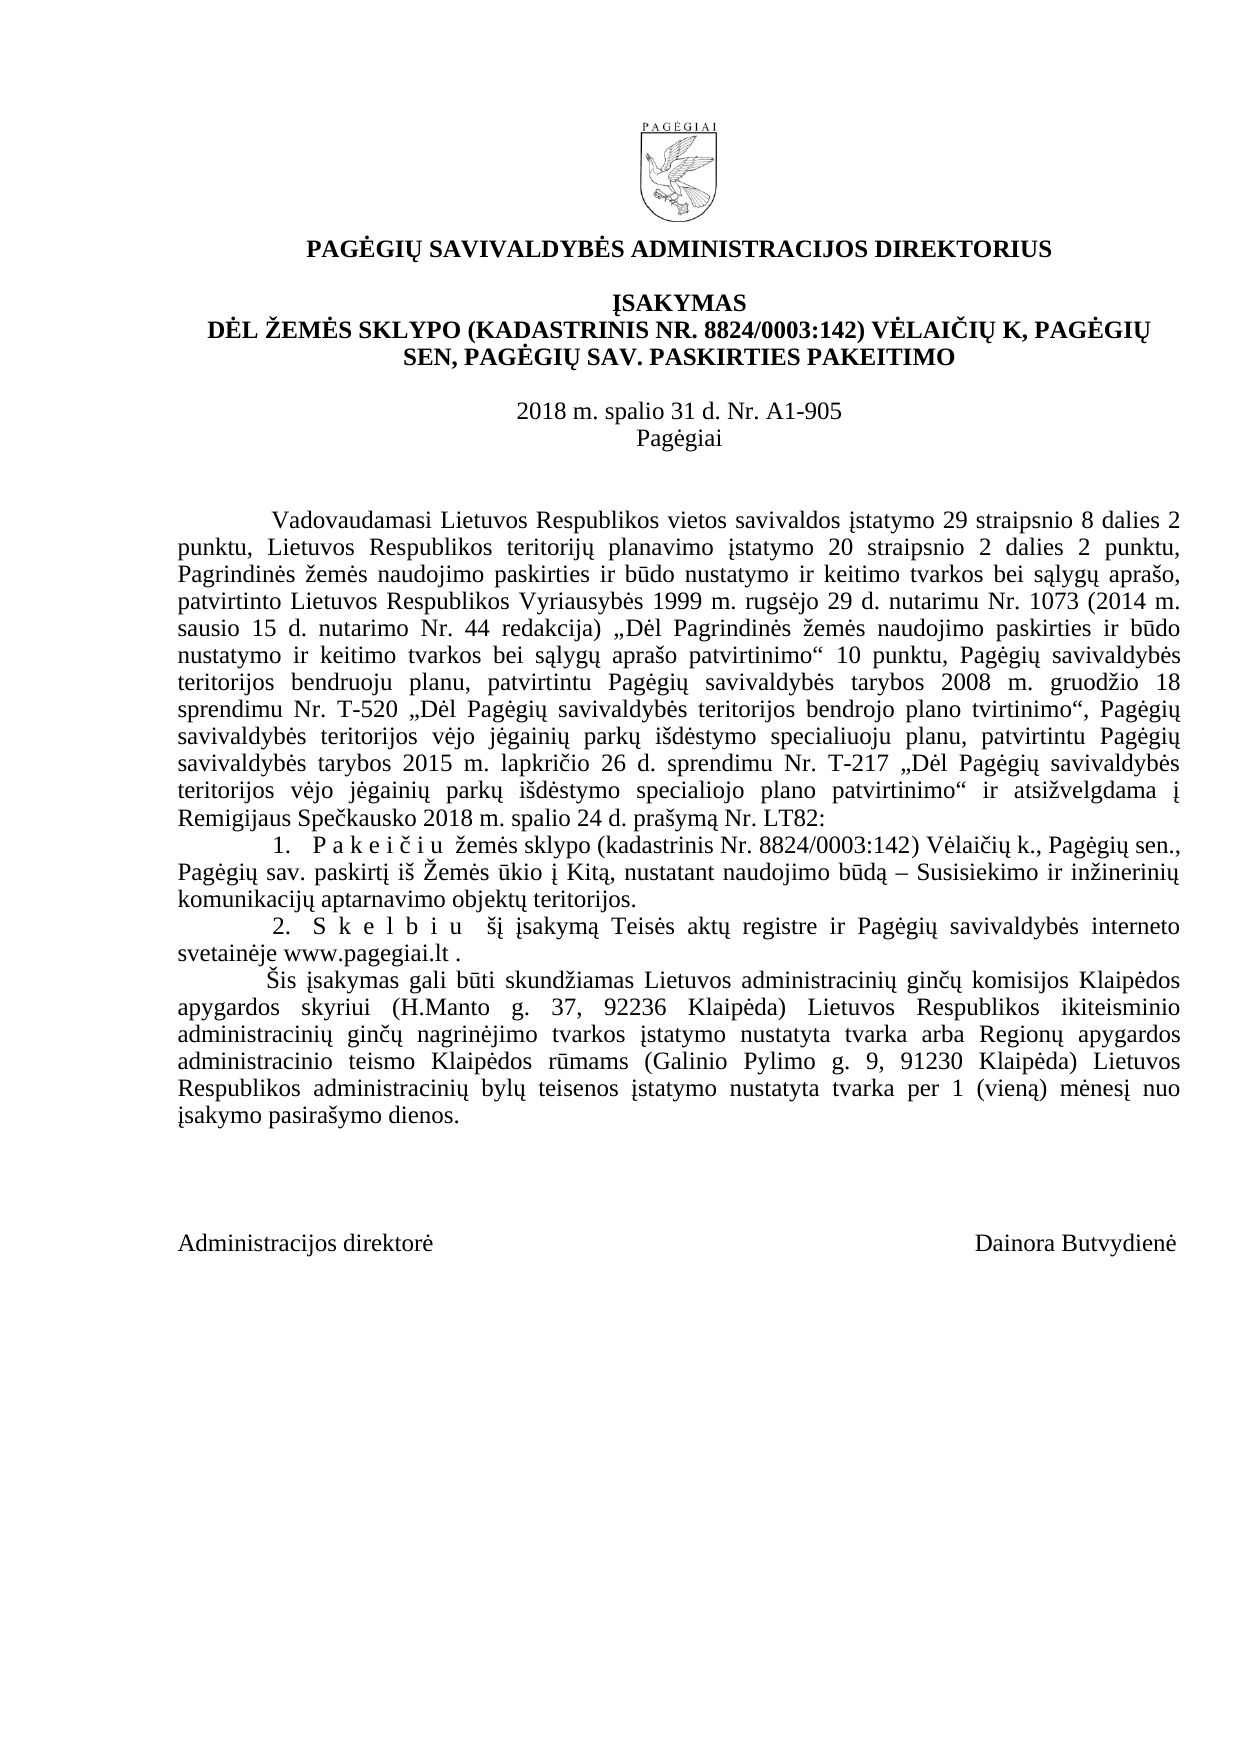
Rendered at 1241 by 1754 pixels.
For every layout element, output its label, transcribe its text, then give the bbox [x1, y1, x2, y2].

text Pagėgiai [177, 425, 1181, 452]
text DĖL ŽEMĖS SKLYPO (KADASTRINIS NR. 8824/0003:142) VĖLAIČIŲ K, PAGĖGIŲ SEN, PAGĖGIŲ SAV. PASKIRTIES PAKEITIMO [177, 317, 1181, 371]
text PAGĖGIŲ SAVIVALDYBĖS ADMINISTRACIJOS DIREKTORIUS [177, 236, 1181, 263]
text 2018 m. spalio 31 d. Nr. A1-905 [177, 398, 1181, 425]
text Administracijos direktorė Dainora Butvydienė [177, 1228, 1181, 1257]
text 1. P a k e i č i u žemės sklypo (kadastrinis Nr. 8824/0003:142) Vėlaičių k., Pagėgių sen., Pagėgių sav. paskirtį iš Žemės ūkio į Kitą, nustatant naudojimo būdą – Susisiekimo ir inžinerinių komunikacijų aptarnavimo objektų teritorijos. [177, 831, 1181, 913]
text Vadovaudamasi Lietuvos Respublikos vietos savivaldos įstatymo 29 straipsnio 8 dalies 2 punktu, Lietuvos Respublikos teritorijų planavimo įstatymo 20 straipsnio 2 dalies 2 punktu, Pagrindinės žemės naudojimo paskirties ir būdo nustatymo ir keitimo tvarkos bei sąlygų aprašo, patvirtinto Lietuvos Respublikos Vyriausybės 1999 m. rugsėjo 29 d. nutarimu Nr. 1073 (2014 m. sausio 15 d. nutarimo Nr. 44 redakcija) „Dėl Pagrindinės žemės naudojimo paskirties ir būdo nustatymo ir keitimo tvarkos bei sąlygų aprašo patvirtinimo“ 10 punktu, Pagėgių savivaldybės teritorijos bendruoju planu, patvirtintu Pagėgių savivaldybės tarybos 2008 m. gruodžio 18 sprendimu Nr. T-520 „Dėl Pagėgių savivaldybės teritorijos bendrojo plano tvirtinimo“, Pagėgių savivaldybės teritorijos vėjo jėgainių parkų išdėstymo specialiuoju planu, patvirtintu Pagėgių savivaldybės tarybos 2015 m. lapkričio 26 d. sprendimu Nr. T-217 „Dėl Pagėgių savivaldybės teritorijos vėjo jėgainių parkų išdėstymo specialiojo plano patvirtinimo“ ir atsižvelgdama į Remigijaus Spečkausko 2018 m. spalio 24 d. prašymą Nr. LT82: [177, 506, 1181, 831]
text Šis įsakymas gali būti skundžiamas Lietuvos administracinių ginčų komisijos Klaipėdos apygardos skyriui (H.Manto g. 37, 92236 Klaipėda) Lietuvos Respublikos ikiteisminio administracinių ginčų nagrinėjimo tvarkos įstatymo nustatyta tvarka arba Regionų apygardos administracinio teismo Klaipėdos rūmams (Galinio Pylimo g. 9, 91230 Klaipėda) Lietuvos Respublikos administracinių bylų teisenos įstatymo nustatyta tvarka per 1 (vieną) mėnesį nuo įsakymo pasirašymo dienos. [177, 967, 1181, 1129]
text ĮSAKYMAS [177, 290, 1181, 317]
text 2. S k e l b i u šį įsakymą Teisės aktų registre ir Pagėgių savivaldybės interneto svetainėje www.pagegiai.lt . [177, 913, 1181, 967]
